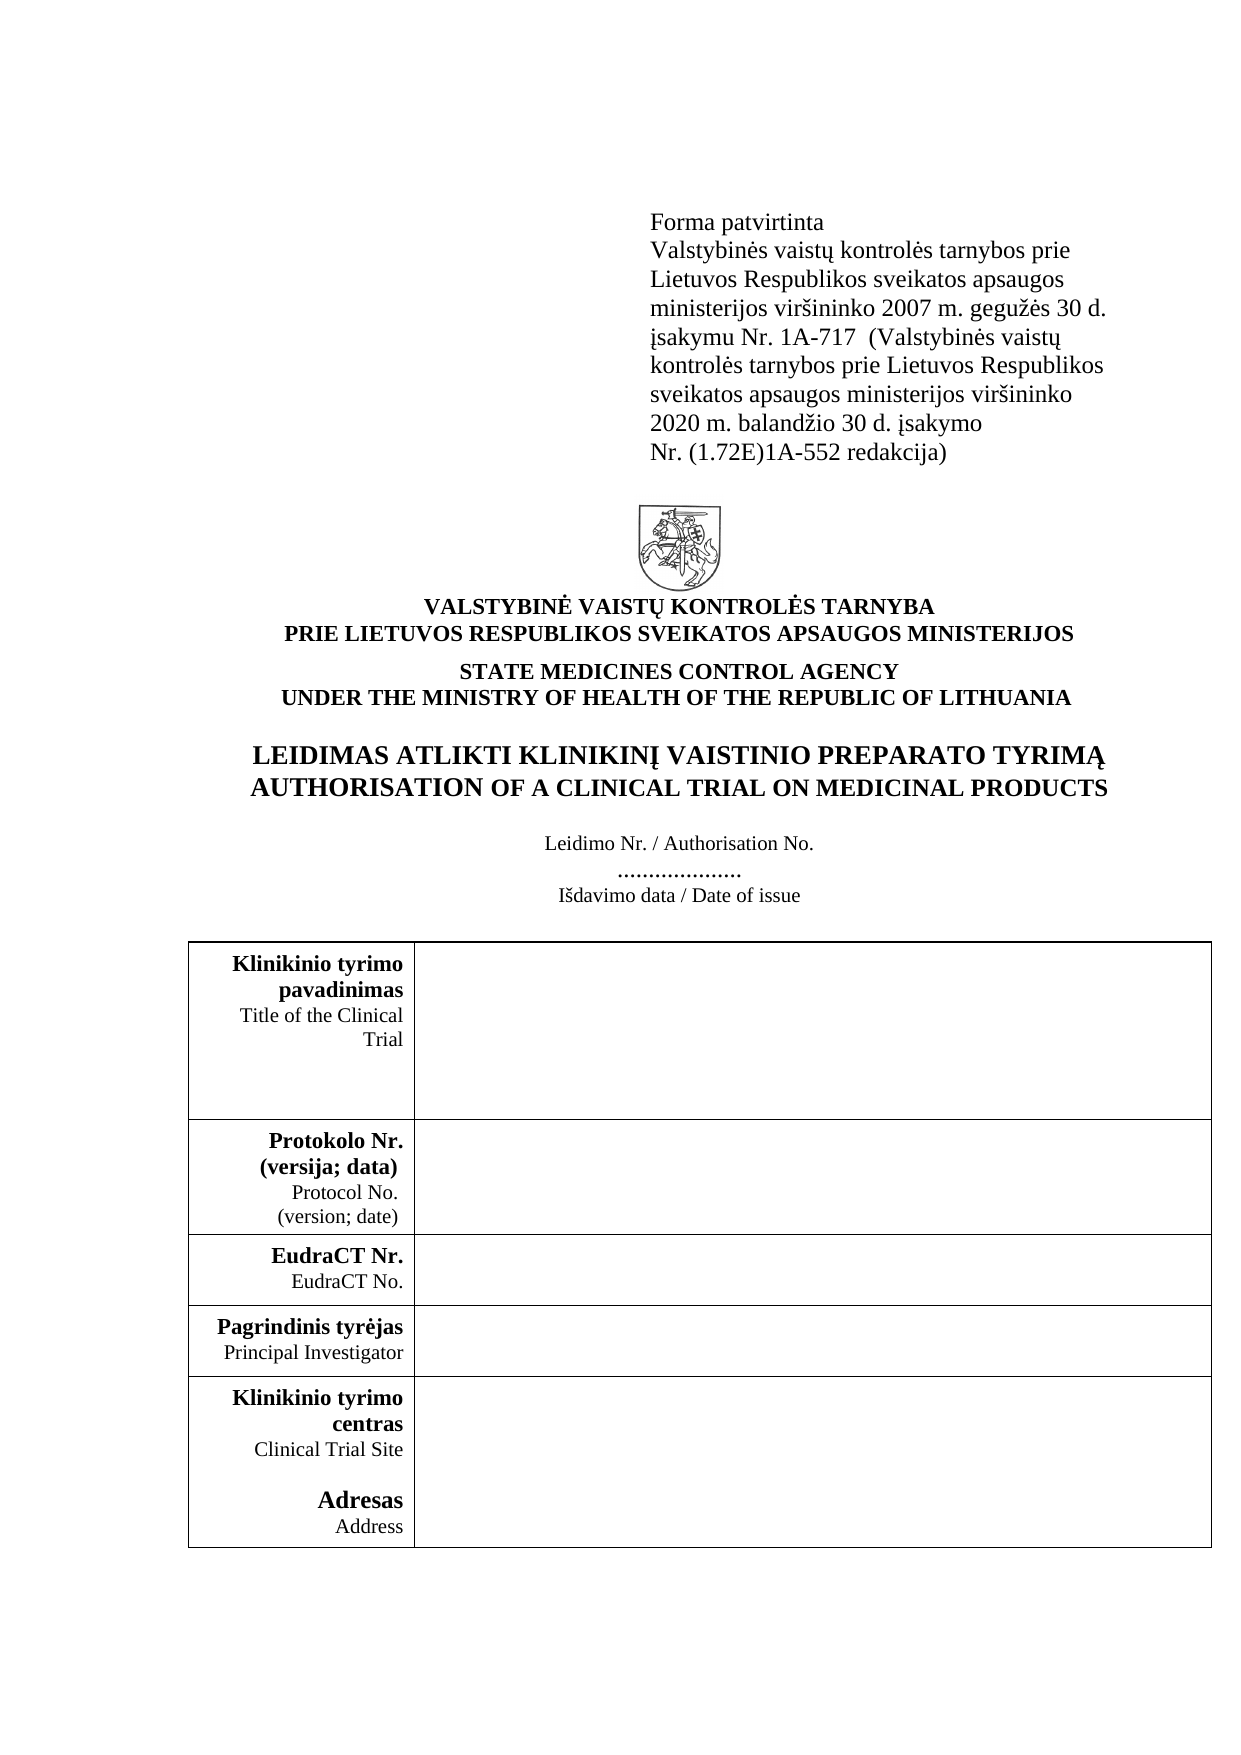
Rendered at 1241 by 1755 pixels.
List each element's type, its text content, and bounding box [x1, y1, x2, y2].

text sveikatos apsaugos ministerijos viršininko [650, 379, 1181, 408]
text 2020 m. balandžio 30 d. įsakymo [650, 408, 1181, 437]
table_cell [415, 1120, 1211, 1234]
text Nr. (1.72E)1A-552 redakcija) [650, 437, 1181, 465]
table_cell EudraCT Nr. EudraCT No. [189, 1235, 414, 1305]
text STATE MEDICINES CONTROL AGENCY [177, 658, 1181, 684]
text įsakymu Nr. 1A-717 (Valstybinės vaistų [650, 322, 1181, 350]
table_cell Klinikinio tyrimo centras Clinical Trial Site Adresas Address [189, 1377, 414, 1547]
table_cell [415, 1306, 1211, 1376]
table_cell [415, 1377, 1211, 1547]
text Valstybinės vaistų kontrolės tarnybos prie [650, 235, 1181, 264]
text kontrolės tarnybos prie Lietuvos Respublikos [650, 350, 1181, 379]
text ministerijos viršininko 2007 m. gegužės 30 d. [650, 293, 1181, 322]
text PRIE LIETUVOS RESPUBLIKOS SVEIKATOS APSAUGOS MINISTERIJOS [177, 620, 1181, 646]
text Išdavimo data / Date of issue [177, 883, 1181, 907]
text Lietuvos Respublikos sveikatos apsaugos [650, 264, 1181, 293]
table_cell Protokolo Nr. (versija; data) Protocol No. (version; date) [189, 1120, 414, 1234]
table_header Klinikinio tyrimo pavadinimas Title of the Clinical Trial [189, 943, 414, 1118]
text LEIDIMAS ATLIKTI KLINIKINĮ VAISTINIO PREPARATO TYRIMĄ [177, 739, 1181, 771]
text VALSTYBINĖ VAISTŲ KONTROLĖS TARNYBA [177, 593, 1181, 620]
text .................... [177, 854, 1181, 883]
table_cell Pagrindinis tyrėjas Principal Investigator [189, 1306, 414, 1376]
text Leidimo Nr. / Authorisation No. [177, 831, 1181, 854]
table_header [415, 943, 1211, 1118]
text AUTHORISATION OF A CLINICAL TRIAL ON MEDICINAL PRODUCTS [177, 771, 1181, 802]
text Forma patvirtinta [650, 207, 1181, 235]
text UNDER THE MINISTRY OF HEALTH OF THE REPUBLIC OF LITHUANIA [177, 684, 1181, 711]
table_cell [415, 1235, 1211, 1305]
